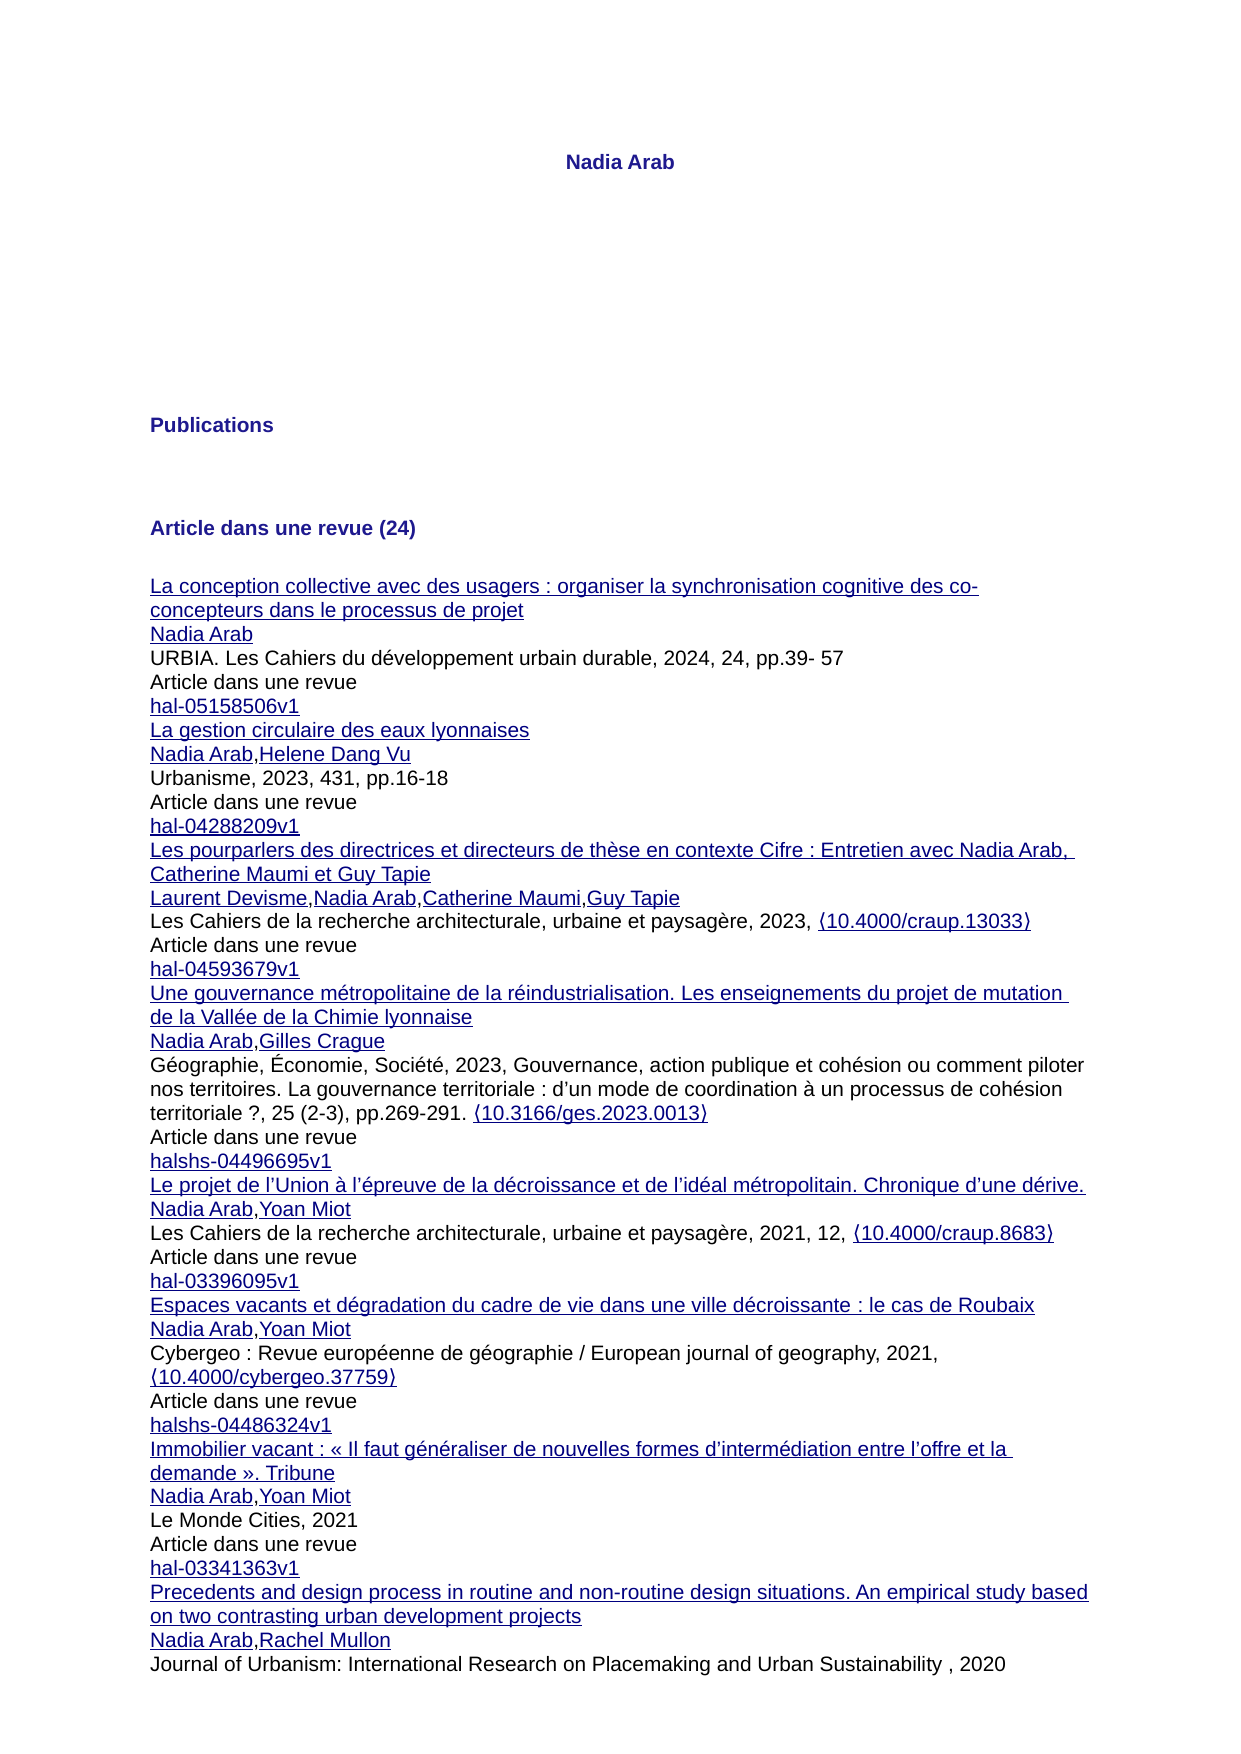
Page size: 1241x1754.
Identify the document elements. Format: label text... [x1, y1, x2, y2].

table_cell Immobilier vacant : « Il faut généraliser de nouvelles formes d’intermédiation entre l’offre et la demande ». Tribune Nadia Arab,Yoan Miot Le Monde Cities, 2021 Article dans une revue hal-03341363v1 [150, 1436, 1090, 1580]
table_cell Le projet de l’Union à l’épreuve de la décroissance et de l’idéal métropolitain. Chronique d’une dérive. Nadia Arab,Yoan Miot Les Cahiers de la recherche architecturale, urbaine et paysagère, 2021, 12, ⟨10.4000/craup.8683⟩ Article dans une revue hal-03396095v1 [150, 1173, 1090, 1293]
subtitle Publications [150, 412, 1090, 436]
table_cell Une gouvernance métropolitaine de la réindustrialisation. Les enseignements du projet de mutation de la Vallée de la Chimie lyonnaise Nadia Arab,Gilles Crague Géographie, Économie, Société, 2023, Gouvernance, action publique et cohésion ou comment piloter nos territoires. La gouvernance territoriale : d’un mode de coordination à un processus de cohésion territoriale ?, 25 (2-3), pp.269-291. ⟨10.3166/ges.2023.0013⟩ Article dans une revue halshs-04496695v1 [150, 981, 1090, 1173]
subtitle Article dans une revue (24) [150, 516, 1090, 539]
subtitle Nadia Arab [150, 150, 1090, 174]
table_cell Precedents and design process in routine and non-routine design situations. An empirical study based on two contrasting urban development projects Nadia Arab,Rachel Mullon Journal of Urbanism: International Research on Placemaking and Urban Sustainability , 2020 [150, 1580, 1090, 1676]
table_header La conception collective avec des usagers : organiser la synchronisation cognitive des co-concepteurs dans le processus de projet Nadia Arab URBIA. Les Cahiers du développement urbain durable, 2024, 24, pp.39- 57 Article dans une revue hal-05158506v1 [150, 574, 1090, 718]
table_cell La gestion circulaire des eaux lyonnaises Nadia Arab,Helene Dang Vu Urbanisme, 2023, 431, pp.16-18 Article dans une revue hal-04288209v1 [150, 718, 1090, 837]
table_cell Les pourparlers des directrices et directeurs de thèse en contexte Cifre : Entretien avec Nadia Arab, Catherine Maumi et Guy Tapie Laurent Devisme,Nadia Arab,Catherine Maumi,Guy Tapie Les Cahiers de la recherche architecturale, urbaine et paysagère, 2023, ⟨10.4000/craup.13033⟩ Article dans une revue hal-04593679v1 [150, 838, 1090, 981]
table_cell Espaces vacants et dégradation du cadre de vie dans une ville décroissante : le cas de Roubaix Nadia Arab,Yoan Miot Cybergeo : Revue européenne de géographie / European journal of geography, 2021, ⟨10.4000/cybergeo.37759⟩ Article dans une revue halshs-04486324v1 [150, 1293, 1090, 1436]
